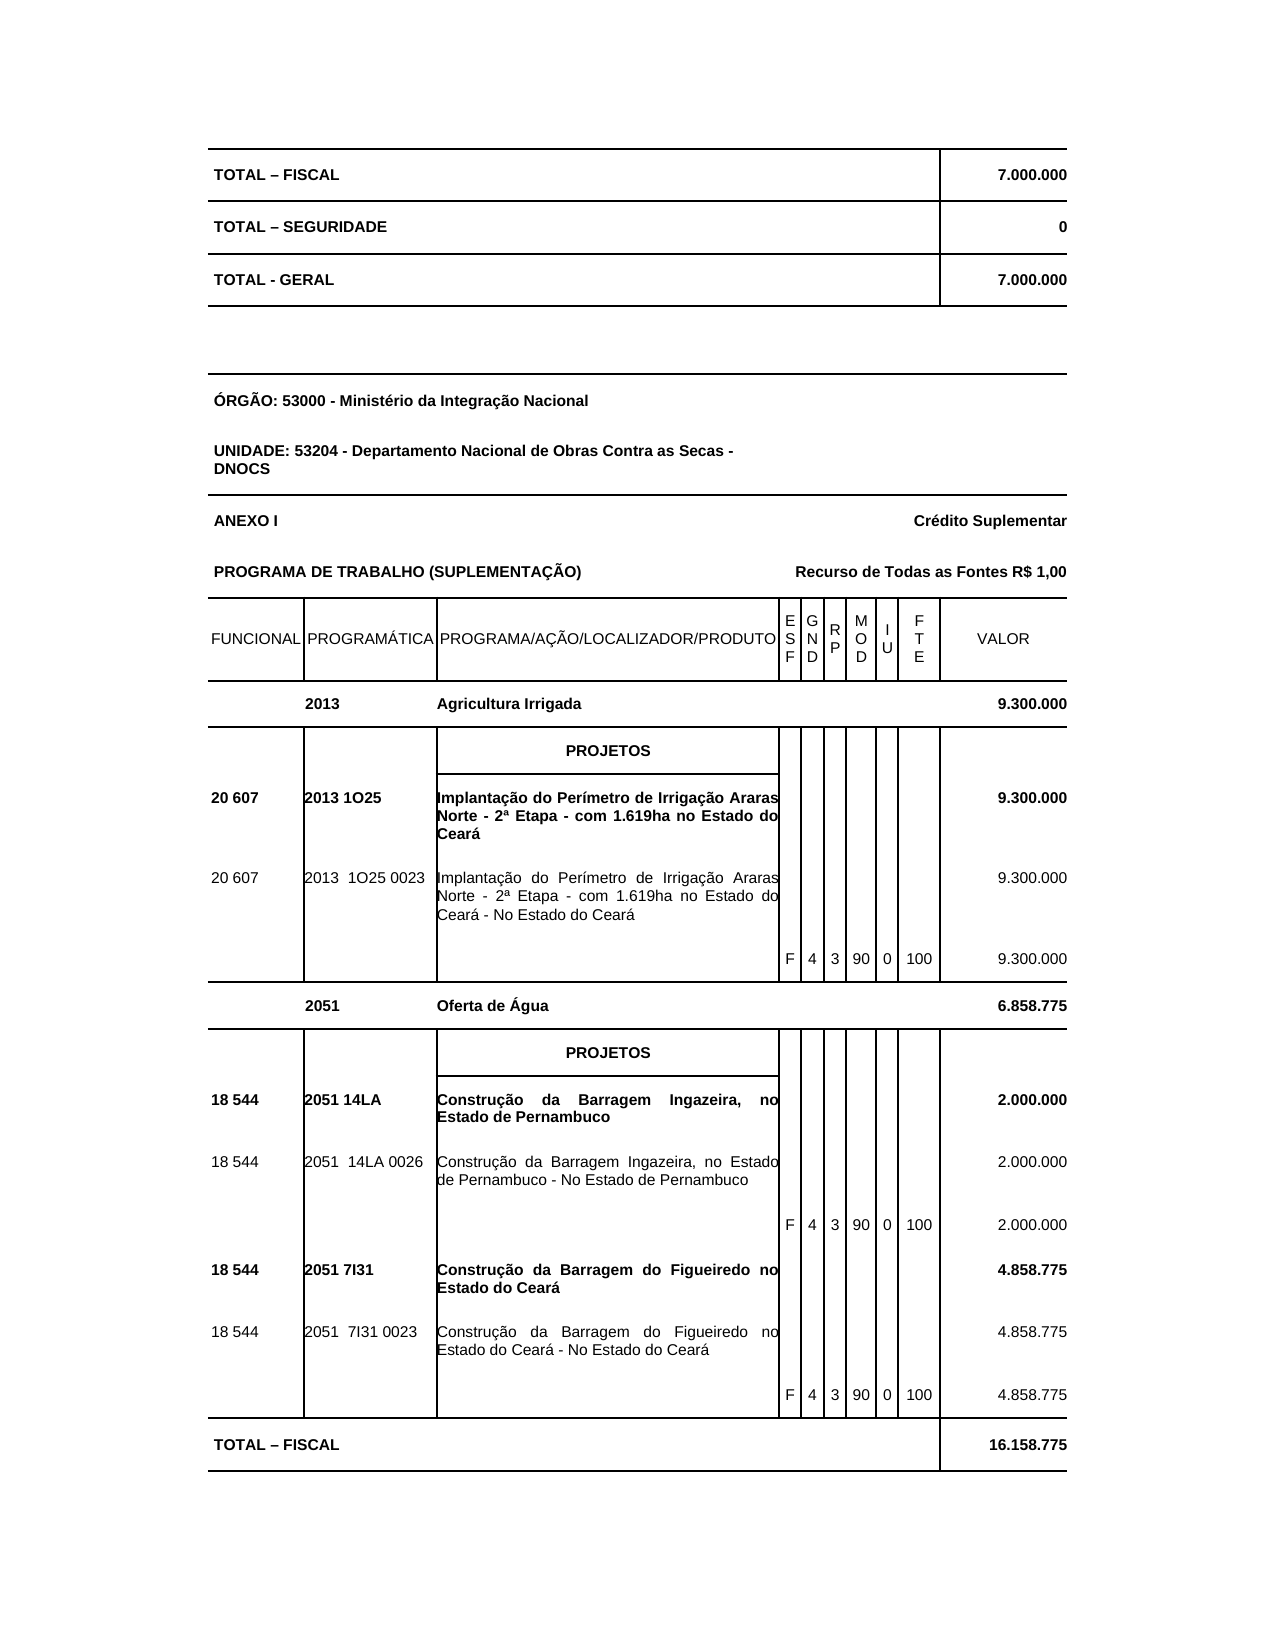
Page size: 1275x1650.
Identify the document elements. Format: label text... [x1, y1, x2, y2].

table_cell [941, 1030, 1067, 1075]
table_cell [802, 773, 823, 856]
table_cell [899, 1030, 939, 1075]
table_cell PROGRAMA/AÇÃO/LOCALIZADOR/PRODUTO [438, 599, 778, 679]
table_cell Construção da Barragem Ingazeira, no Estado de Pernambuco [438, 1077, 778, 1139]
table_cell [847, 856, 875, 937]
table_cell 3 [825, 937, 845, 981]
table_cell [780, 1140, 800, 1202]
table_cell ANEXO I [208, 496, 779, 546]
table_cell [941, 728, 1067, 773]
table_cell [899, 773, 939, 856]
table_cell 0 [941, 202, 1067, 252]
table_cell [825, 773, 845, 856]
table_cell [899, 728, 939, 773]
table_cell I U [877, 599, 897, 679]
table_cell [877, 728, 897, 773]
table_cell 2013 1O25 0023 [305, 856, 436, 937]
table_cell 2051 14LA 0026 [305, 1140, 436, 1202]
table_cell 90 [847, 1202, 875, 1247]
table_cell [847, 1140, 875, 1202]
table_cell 20 607 [208, 773, 303, 856]
table_cell [780, 728, 800, 773]
table_cell 7.000.000 [941, 150, 1067, 200]
table_cell 4 [802, 1373, 823, 1417]
table_cell Projetos [438, 728, 778, 773]
table_cell 100 [899, 937, 939, 981]
table_cell [899, 1310, 939, 1372]
table_cell 9.300.000 [941, 856, 1067, 937]
table_cell 4.858.775 [941, 1247, 1067, 1310]
table_cell [305, 1030, 436, 1075]
table_cell [877, 1030, 897, 1075]
table_cell [847, 773, 875, 856]
table_cell [780, 1310, 800, 1372]
table_cell 2013 1O25 [305, 773, 436, 856]
table_cell [802, 1075, 823, 1139]
table_cell [780, 856, 800, 937]
table_cell [779, 426, 1067, 494]
table_cell [208, 1030, 303, 1075]
table_cell 0 [877, 1202, 897, 1247]
table_cell 4 [802, 937, 823, 981]
table_cell 2051 14LA [305, 1075, 436, 1139]
table_cell M O D [847, 599, 875, 679]
table_cell 90 [847, 937, 875, 981]
table_cell [208, 937, 303, 981]
table_cell [847, 1310, 875, 1372]
table_cell [208, 1373, 303, 1417]
table_cell [877, 1075, 897, 1139]
table_cell TOTAL – SEGURIDADE [208, 202, 939, 252]
table_cell 4 [802, 1202, 823, 1247]
table_cell Projetos [438, 1030, 778, 1075]
table_cell Construção da Barragem do Figueiredo no Estado do Ceará [438, 1247, 778, 1310]
table_cell [305, 1373, 436, 1417]
table_cell G N D [802, 599, 823, 679]
table_cell [802, 1310, 823, 1372]
table_cell [438, 937, 778, 981]
table_cell [899, 856, 939, 937]
table_cell ÓRGÃO: 53000 - Ministério da Integração Nacional [208, 375, 1067, 426]
table_cell [877, 856, 897, 937]
table_cell [877, 1247, 897, 1310]
table_cell [825, 728, 845, 773]
table_cell 0 [877, 937, 897, 981]
table_cell [847, 1247, 875, 1310]
table_cell [802, 1030, 823, 1075]
table_cell [877, 1140, 897, 1202]
table_cell 2051 [208, 983, 437, 1028]
table_cell [208, 1202, 303, 1247]
table_cell Implantação do Perímetro de Irrigação Araras Norte - 2ª Etapa - com 1.619ha no Estado do Ceará - No Estado do Ceará [438, 856, 778, 937]
table_cell 0 [877, 1373, 897, 1417]
table_cell [899, 1075, 939, 1139]
table_cell F [780, 937, 800, 981]
table_cell 3 [825, 1373, 845, 1417]
table_cell 2051 7I31 [305, 1247, 436, 1310]
table_cell 9.300.000 [940, 682, 1067, 726]
table_cell 4.858.775 [941, 1310, 1067, 1372]
table_cell PROGRAMA DE TRABALHO (SUPLEMENTAÇÃO) [208, 546, 779, 597]
table_cell [208, 307, 940, 373]
table_cell [802, 1247, 823, 1310]
table_cell 7.000.000 [941, 255, 1067, 305]
table_cell F [780, 1202, 800, 1247]
table_cell UNIDADE: 53204 - Departamento Nacional de Obras Contra as Secas - DNOCS [208, 426, 779, 494]
table_cell [847, 1075, 875, 1139]
table_cell TOTAL – FISCAL [208, 1419, 939, 1469]
table_cell [877, 773, 897, 856]
table_cell E S F [780, 599, 800, 679]
table_cell 18 544 [208, 1310, 303, 1372]
table_cell 2013 [208, 682, 437, 726]
table_cell F [780, 1373, 800, 1417]
table_cell Oferta de Água [437, 983, 940, 1028]
table_cell [825, 1247, 845, 1310]
table_cell [305, 937, 436, 981]
table_cell [305, 728, 436, 773]
table_cell VALOR [941, 599, 1067, 679]
table_cell [780, 1030, 800, 1075]
table_cell 16.158.775 [941, 1419, 1067, 1469]
table_cell 18 544 [208, 1140, 303, 1202]
table_cell [802, 1140, 823, 1202]
table_cell [877, 1310, 897, 1372]
table_cell [899, 1247, 939, 1310]
table_cell [899, 1140, 939, 1202]
table_cell Implantação do Perímetro de Irrigação Araras Norte - 2ª Etapa - com 1.619ha no Estado do Ceará [438, 775, 778, 856]
table_cell [825, 1030, 845, 1075]
table_cell 20 607 [208, 856, 303, 937]
table_cell [438, 1373, 778, 1417]
table_cell [825, 1310, 845, 1372]
table_cell 9.300.000 [941, 773, 1067, 856]
table_cell Agricultura Irrigada [437, 682, 940, 726]
table_cell [305, 1202, 436, 1247]
table_cell [825, 1075, 845, 1139]
table_cell F T E [899, 599, 939, 679]
table_cell 100 [899, 1202, 939, 1247]
table_cell Recurso de Todas as Fontes R$ 1,00 [779, 546, 1067, 597]
table_cell [802, 728, 823, 773]
table_cell 100 [899, 1373, 939, 1417]
table_cell 90 [847, 1373, 875, 1417]
table_cell Construção da Barragem Ingazeira, no Estado de Pernambuco - No Estado de Pernambuco [438, 1140, 778, 1202]
table_cell [438, 1202, 778, 1247]
table_cell [208, 728, 303, 773]
table_cell 4.858.775 [941, 1373, 1067, 1417]
table_cell [802, 856, 823, 937]
table_cell [847, 728, 875, 773]
table_cell [780, 1075, 800, 1139]
table_cell [847, 1030, 875, 1075]
table_cell 18 544 [208, 1247, 303, 1310]
table_cell 2.000.000 [941, 1202, 1067, 1247]
table_cell TOTAL – FISCAL [208, 150, 939, 200]
table_cell PROGRAMÁTICA [305, 599, 436, 679]
table_cell FUNCIONAL [208, 599, 303, 679]
table_cell Crédito Suplementar [779, 496, 1067, 546]
table_cell [825, 856, 845, 937]
table_cell 2051 7I31 0023 [305, 1310, 436, 1372]
table_cell Construção da Barragem do Figueiredo no Estado do Ceará - No Estado do Ceará [438, 1310, 778, 1372]
table_cell 6.858.775 [940, 983, 1067, 1028]
table_cell [780, 1247, 800, 1310]
table_cell [780, 773, 800, 856]
table_cell 2.000.000 [941, 1075, 1067, 1139]
table_cell 9.300.000 [941, 937, 1067, 981]
table_cell TOTAL - GERAL [208, 255, 939, 305]
table_cell R P [825, 599, 845, 679]
table_cell 3 [825, 1202, 845, 1247]
table_cell 18 544 [208, 1075, 303, 1139]
table_cell [825, 1140, 845, 1202]
table_cell [940, 307, 1067, 373]
table_cell 2.000.000 [941, 1140, 1067, 1202]
